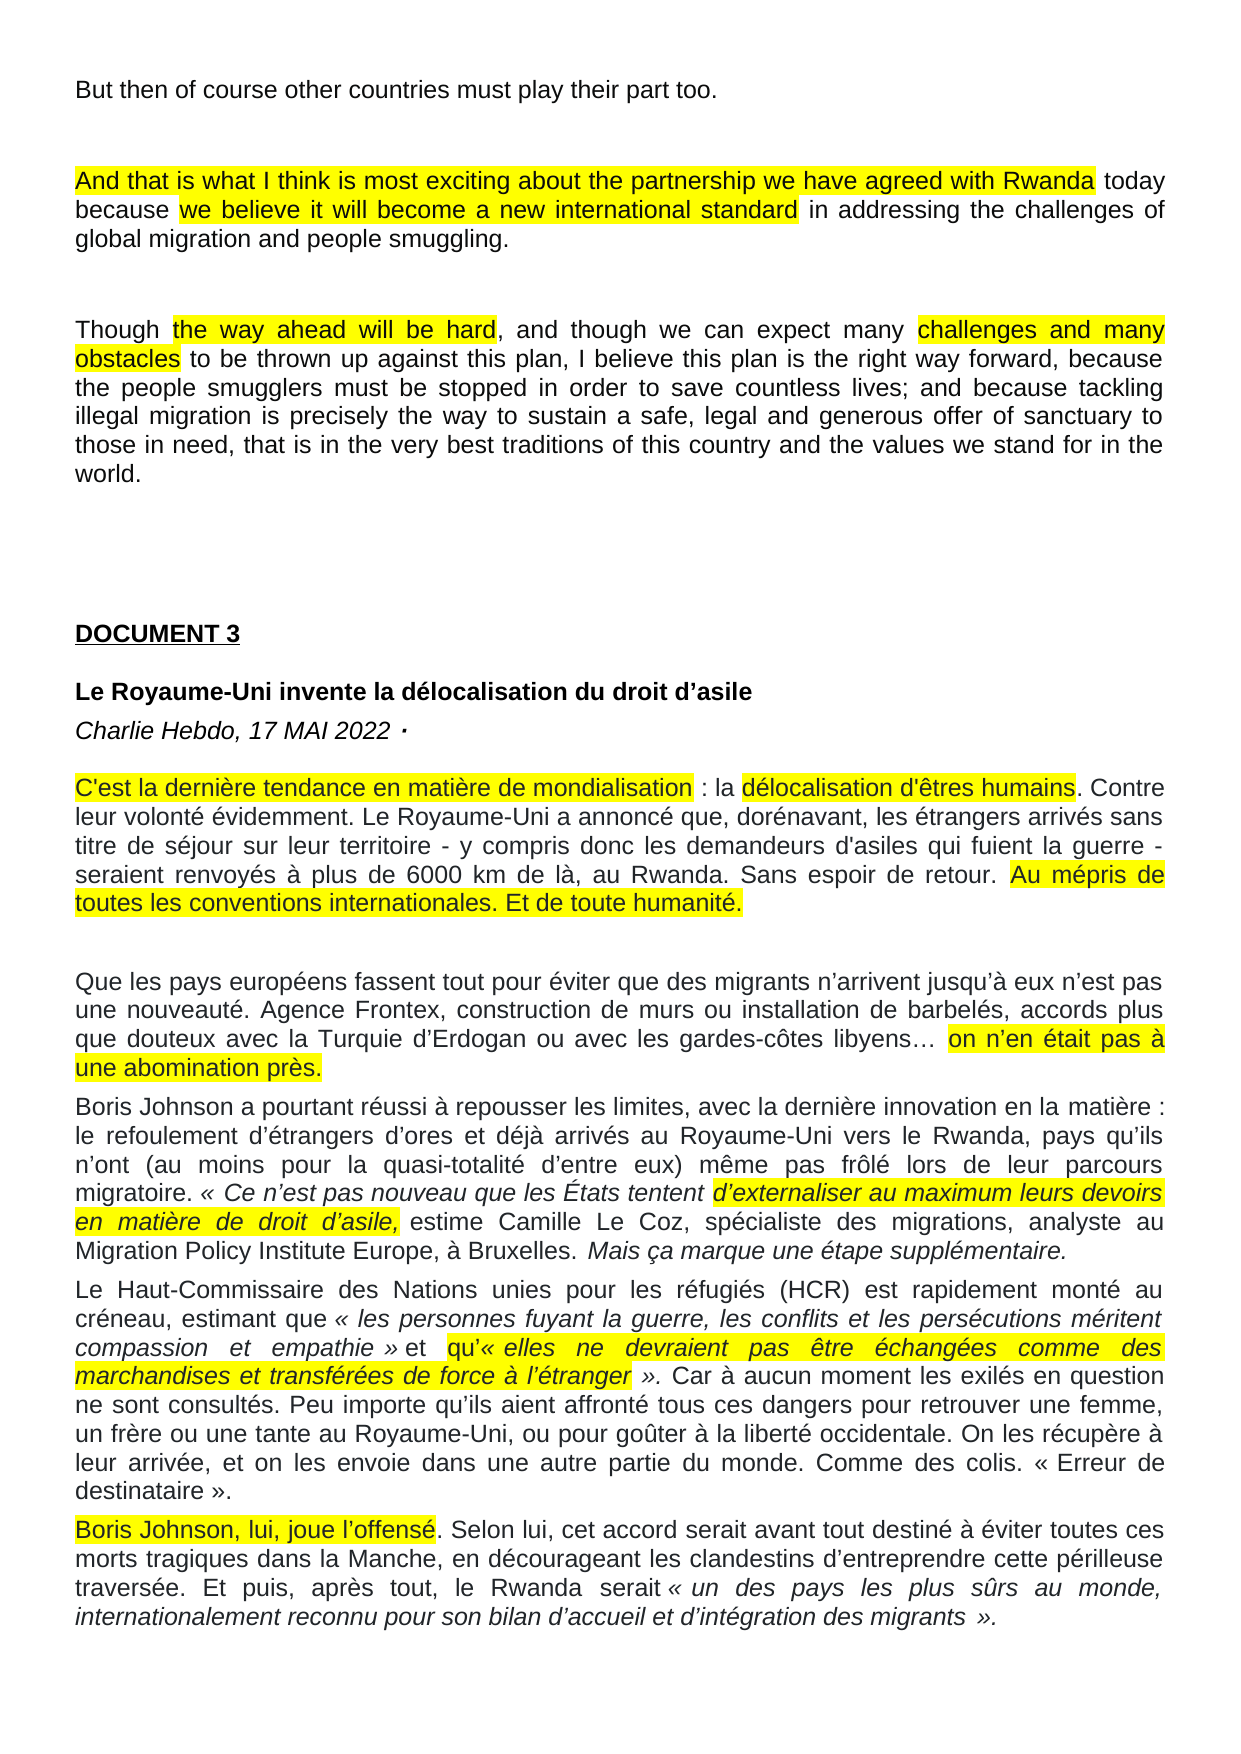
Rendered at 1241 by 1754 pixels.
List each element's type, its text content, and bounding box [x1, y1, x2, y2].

text Boris Johnson, lui, joue l’offensé. Selon lui, cet accord ­serait avant tout destiné à éviter toutes ces morts tragiques dans la Manche, en décourageant les clandestins d’entreprendre cette périlleuse traversée. Et puis, après tout, le Rwanda ­serait « un des pays les plus sûrs au monde, internationalement reconnu pour son bilan d’accueil et d’intégration des migrants ». [75, 1515, 1165, 1630]
text Boris Johnson a pourtant réussi à repousser les limites, avec la dernière innovation en la ­matière : le ­refoulement d’étrangers d’ores et déjà arrivés au Royaume-Uni vers le Rwanda, pays qu’ils n’ont (au moins pour la quasi-totalité d’entre eux) même pas frôlé lors de leur parcours migratoire. « Ce n’est pas nouveau que les États tentent d’externaliser au maximum leurs devoirs en matière de droit d’asile, estime ­Camille Le Coz, spécialiste des migrations, analyste au Migration Policy Institute Europe, à Bruxelles. Mais ça marque une étape supplémentaire. [75, 1092, 1165, 1264]
text Charlie Hebdo, 17 Mai 2022 · [75, 716, 1165, 744]
text Que les pays européens fassent tout pour éviter que des migrants n’arrivent jusqu’à eux n’est pas une nouveauté. Agence Frontex, construction de murs ou installation de barbelés, accords plus que douteux avec la Turquie d’Erdogan ou avec les gardes-côtes libyens… on n’en était pas à une abomination près. [75, 967, 1165, 1082]
text Le Haut-Commissaire des Nations unies pour les réfugiés (HCR) est rapidement monté au créneau, estimant que « les personnes fuyant la guerre, les conflits et les persécutions méritent compassion et empathie » et qu’« elles ne devraient pas être échangées comme des marchandises et transférées de force à l’étranger ». Car à aucun moment les exilés en question ne sont consultés. Peu importe qu’ils aient affronté tous ces dangers pour retrouver une femme, un frère ou une tante au Royaume-Uni, ou pour goûter à la liberté occidentale. On les récupère à leur arrivée, et on les envoie dans une autre partie du monde. Comme des colis. « Erreur de destinataire ». [75, 1275, 1165, 1505]
text C'est la dernière tendance en matière de mondialisation : la délocalisation d'êtres humains. Contre leur volonté évidemment. Le Royaume-Uni a annoncé que, dorénavant, les étrangers arrivés sans titre de séjour sur leur territoire - y compris donc les demandeurs d'asiles qui fuient la guerre - seraient renvoyés à plus de 6000 km de là, au Rwanda. Sans espoir de retour. Au mépris de toutes les conventions internationales. Et de toute humanité. [75, 773, 1165, 917]
text But then of course other countries must play their part too. [75, 75, 1165, 104]
subtitle Le Royaume-Uni invente la délocalisation du droit d’asile [75, 677, 1165, 705]
text Though the way ahead will be hard, and though we can expect many challenges and many obstacles to be thrown up against this plan, I believe this plan is the right way forward, because the people smugglers must be stopped in order to save countless lives; and because tackling illegal migration is precisely the way to sustain a safe, legal and generous offer of sanctuary to those in need, that is in the very best traditions of this country and the values we stand for in the world. [75, 315, 1165, 487]
text DOCUMENT 3 [75, 619, 1165, 648]
text And that is what I think is most exciting about the partnership we have agreed with Rwanda today because we believe it will become a new international standard in addressing the challenges of global migration and people smuggling. [75, 166, 1165, 252]
